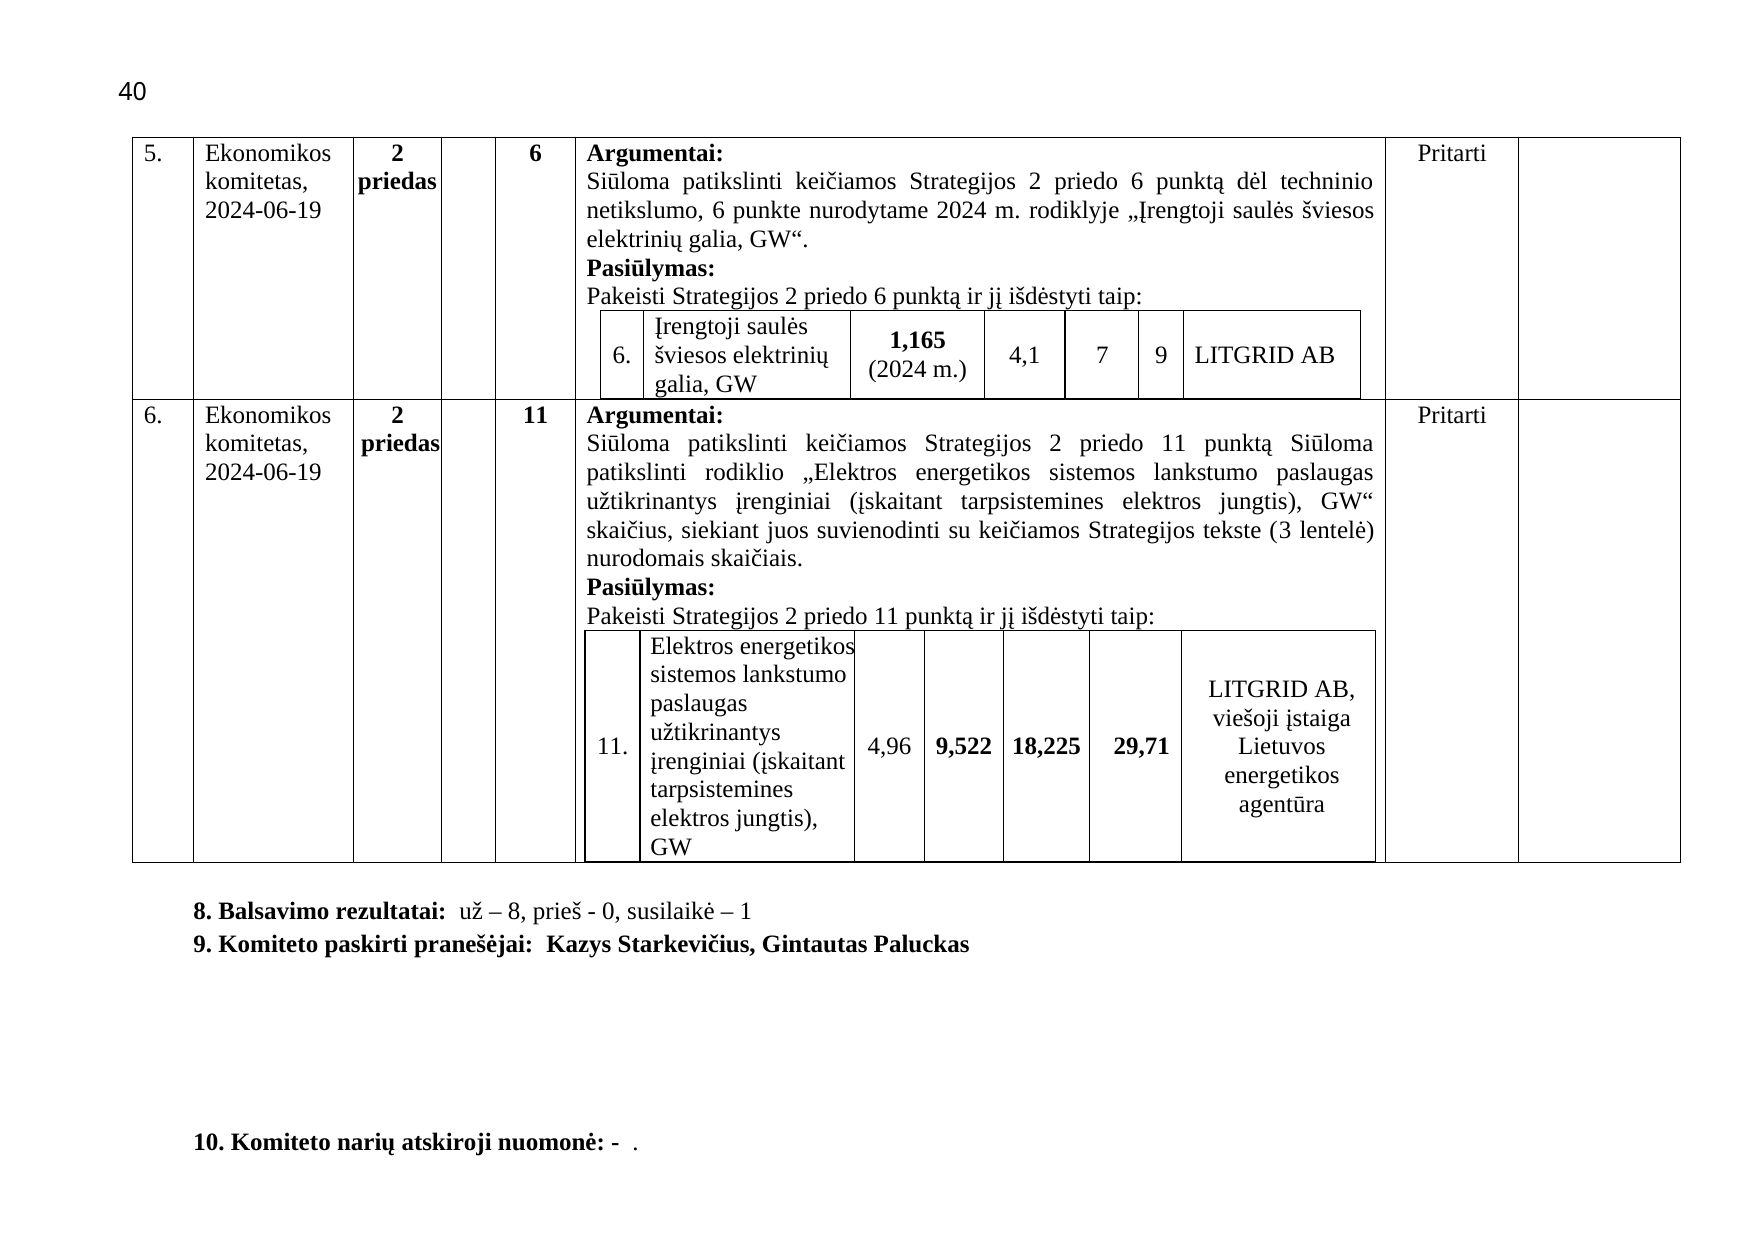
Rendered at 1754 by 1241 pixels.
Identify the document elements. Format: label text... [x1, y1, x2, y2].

table_header 1,165 (2024 m.) [851, 311, 984, 397]
text 8. Balsavimo rezultatai: už – 8, prieš - 0, susilaikė – 1 [118, 896, 1695, 925]
table_header 9 [1139, 311, 1183, 397]
table_cell Ekonomikos komitetas, 2024-06-19 [194, 400, 353, 862]
table_header 7 [1066, 311, 1138, 397]
table_cell [1519, 400, 1680, 862]
table_cell 2 priedas [354, 400, 441, 862]
table_cell 6 [496, 138, 575, 399]
table_cell Ekonomikos komitetas, 2024-06-19 [194, 138, 353, 399]
text 10. Komiteto narių atskiroji nuomonė: - . [118, 1127, 1695, 1156]
table_header 9,522 [925, 631, 1003, 861]
table_cell [1519, 138, 1680, 399]
table_cell 5. [133, 138, 193, 399]
table_cell 11 [496, 400, 575, 862]
table_header 18,225 [1004, 631, 1089, 861]
table_cell Pritarti [1386, 138, 1518, 399]
table_cell Pritarti [1386, 400, 1518, 862]
table_cell 6. [133, 400, 193, 862]
table_cell Argumentai: Siūloma patikslinti keičiamos Strategijos 2 priedo 6 punktą dėl techninio netikslumo, 6 punkte nurodytame 2024 m. rodiklyje „Įrengtoji saulės šviesos elektrinių galia, GW“. Pasiūlymas: Pakeisti Strategijos 2 priedo 6 punktą ir jį išdėstyti taip: [576, 138, 1385, 399]
table_cell Argumentai: Siūloma patikslinti keičiamos Strategijos 2 priedo 11 punktą Siūloma patikslinti rodiklio „Elektros energetikos sistemos lankstumo paslaugas užtikrinantys įrenginiai (įskaitant tarpsistemines elektros jungtis), GW“ skaičius, siekiant juos suvienodinti su keičiamos Strategijos tekste (3 lentelė) nurodomais skaičiais. Pasiūlymas: Pakeisti Strategijos 2 priedo 11 punktą ir jį išdėstyti taip: [576, 400, 1385, 862]
table_header Įrengtoji saulės šviesos elektrinių galia, GW [644, 311, 850, 397]
table_header 29,71 [1090, 631, 1181, 861]
table_header Elektros energetikos sistemos lankstumo paslaugas užtikrinantys įrenginiai (įskaitant tarpsistemines elektros jungtis), GW [641, 631, 854, 861]
table_cell [442, 400, 495, 862]
table_cell 2 priedas [354, 138, 441, 399]
table_header LITGRID AB, viešoji įstaiga Lietuvos energetikos agentūra [1182, 631, 1375, 861]
text 9. Komiteto paskirti pranešėjai: Kazys Starkevičius, Gintautas Paluckas [118, 929, 1695, 958]
table_header 6. [601, 311, 643, 397]
table_header LITGRID AB [1184, 311, 1360, 397]
table_header 11. [586, 631, 639, 861]
table_header 4,1 [985, 311, 1064, 397]
table_cell [442, 138, 495, 399]
table_header 4,96 [855, 631, 924, 861]
